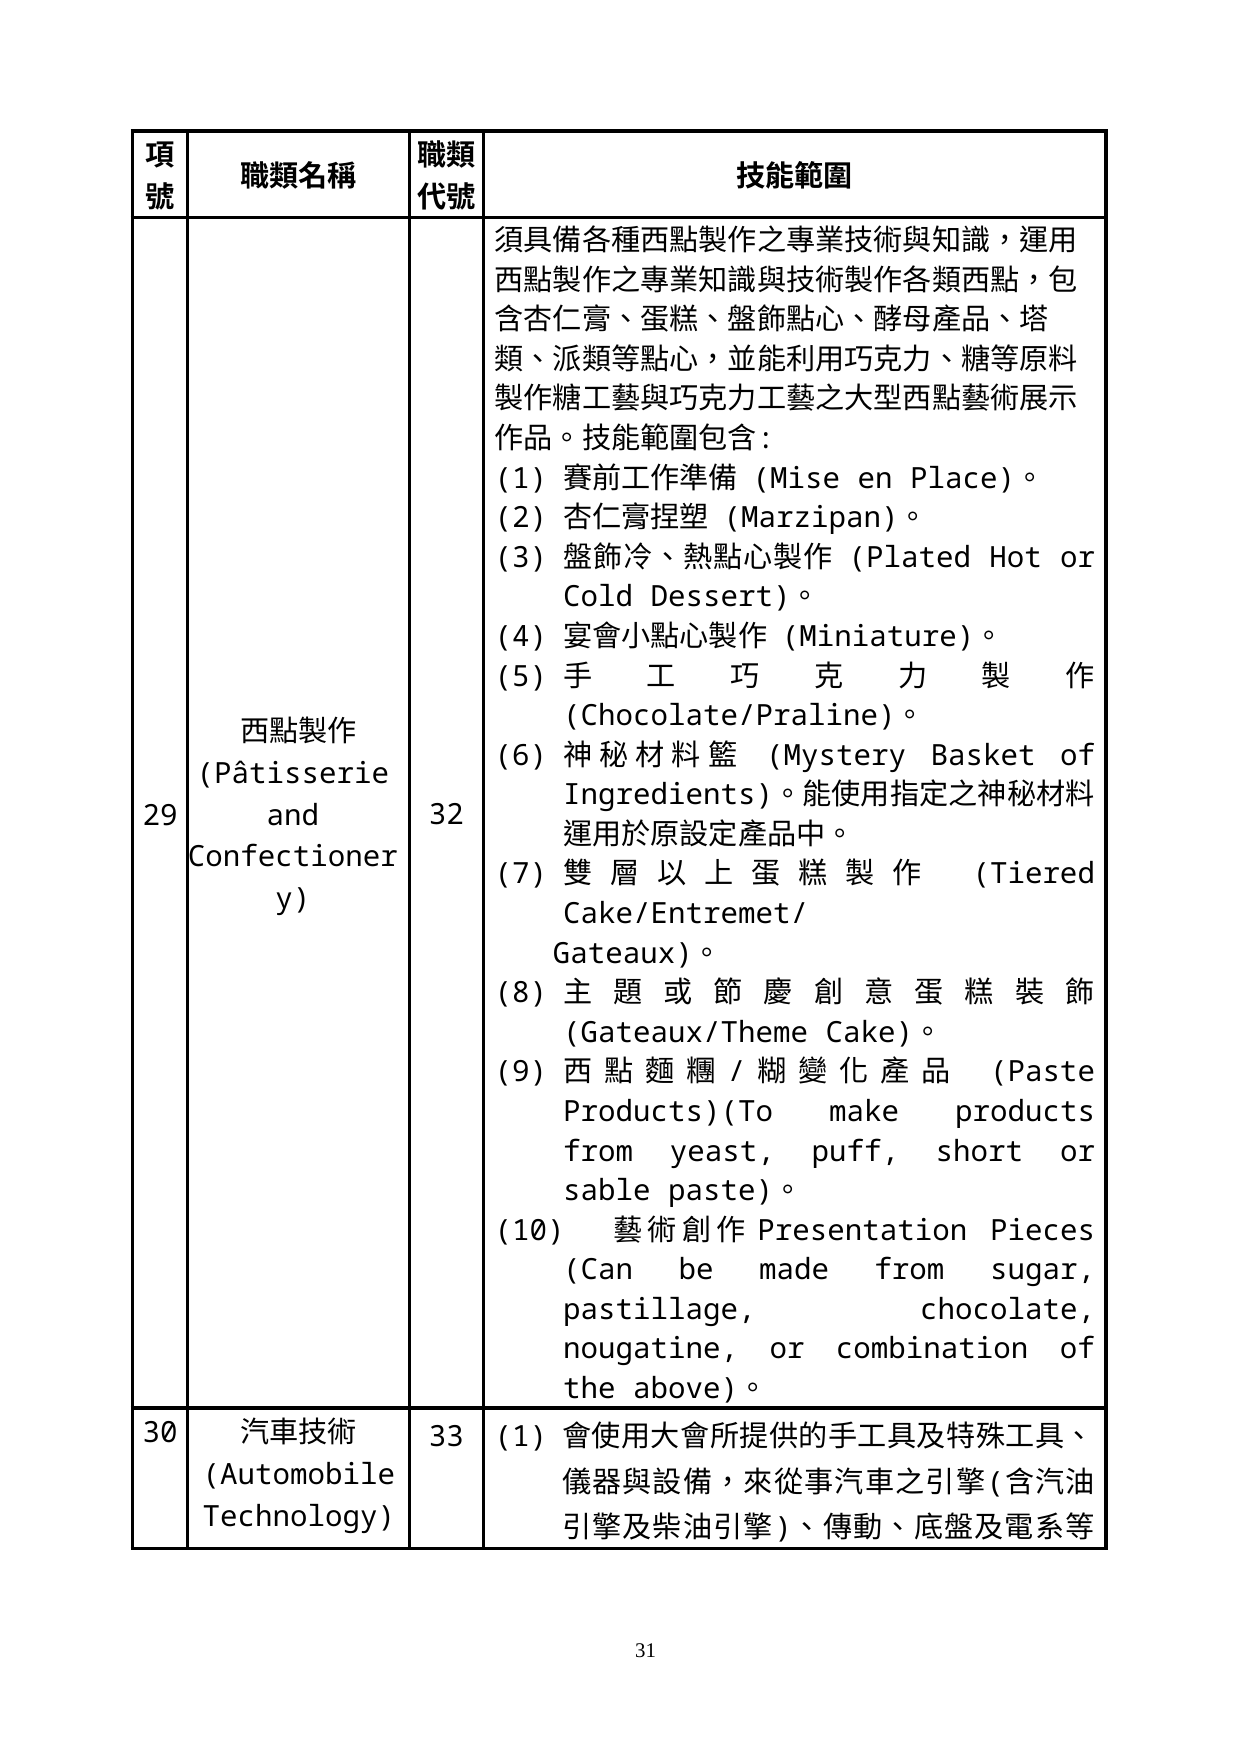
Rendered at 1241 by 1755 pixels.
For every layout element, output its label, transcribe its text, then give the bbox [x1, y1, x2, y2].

table_cell 29 [134, 219, 186, 1406]
table_cell 32 [411, 219, 482, 1406]
table_cell 汽車技術 (Automobile Technology) [189, 1410, 408, 1547]
table_cell 西點製作 (Pâtisserie and Confectionery) [189, 219, 408, 1406]
table_cell 30 [134, 1410, 186, 1547]
table_cell 33 [411, 1410, 482, 1547]
table_header 項號 [134, 133, 186, 216]
table_cell 須具備各種西點製作之專業技術與知識，運用西點製作之專業知識與技術製作各類西點，包含杏仁膏、蛋糕、盤飾點心、酵母產品、塔類、派類等點心，並能利用巧克力、糖等原料製作糖工藝與巧克力工藝之大型西點藝術展示作品。技能範圍包含: 賽前工作準備 (Mise en Place)。 杏仁膏捏塑 (Marzipan)。 盤飾冷、熱點心製作 (Plated Hot or Cold Dessert)。 宴會小點心製作 (Miniature)。 手工巧克力製作 (Chocolate/Praline)。 神秘材料籃 (Mystery Basket of Ingredients)。能使用指定之神秘材料運用於原設定產品中。 雙層以上蛋糕製作 (Tiered Cake/Entremet/ Gateaux)。 主題或節慶創意蛋糕裝飾 (Gateaux/Theme Cake)。 西點麵糰/糊變化產品 (Paste Products)(To make products from yeast, puff, short or sable paste)。 藝術創作Presentation Pieces (Can be made from sugar, pastillage, chocolate, nougatine, or combination of the above)。 [485, 219, 1104, 1406]
table_header 職類名稱 [189, 133, 408, 216]
table_header 職類 代號 [411, 133, 482, 216]
table_header 技能範圍 [485, 133, 1104, 216]
table_cell 會使用大會所提供的手工具及特殊工具、儀器與設備，來從事汽車之引擎(含汽油引擎及柴油引擎)、傳動、底盤及電系等 [485, 1410, 1104, 1547]
